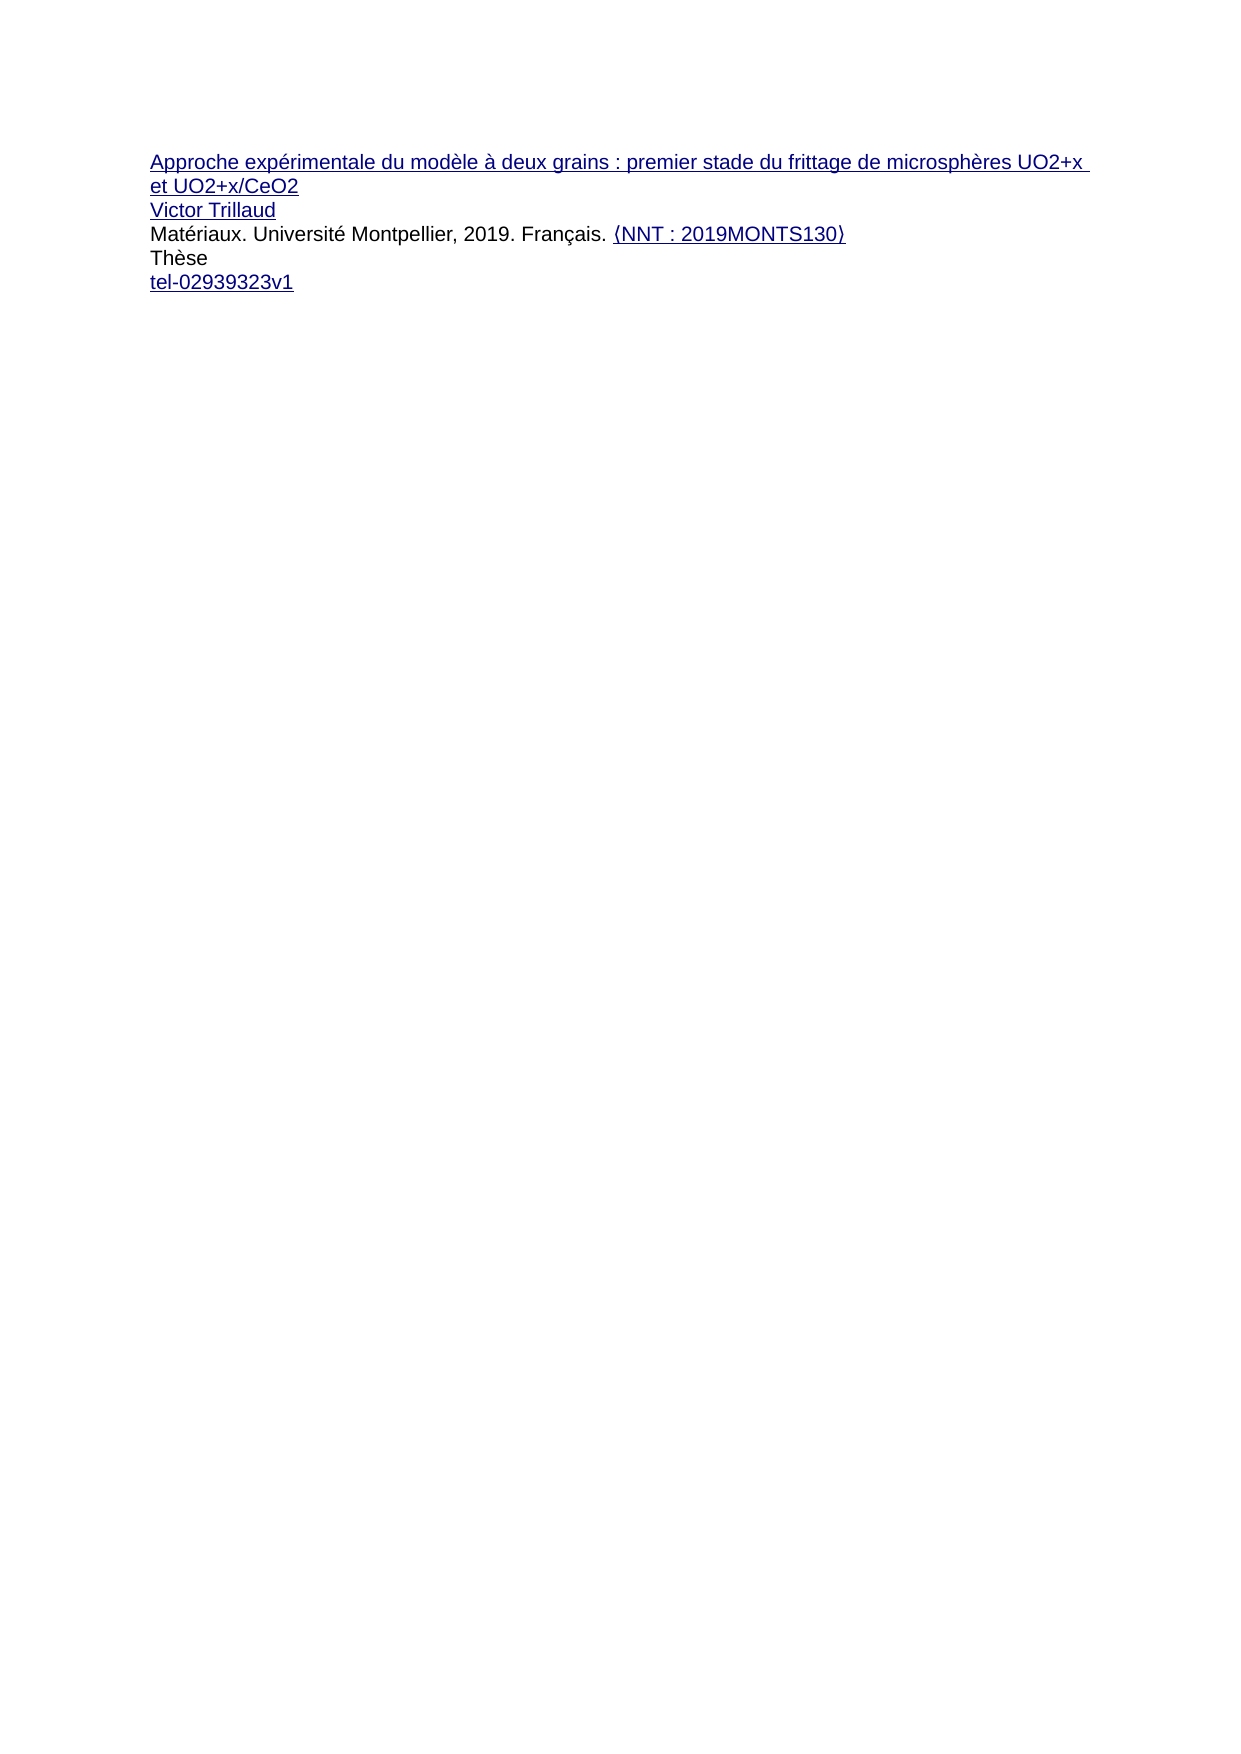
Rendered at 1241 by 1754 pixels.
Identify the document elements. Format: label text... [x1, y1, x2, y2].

table_header et UO2+x/CeO2 Victor Trillaud Matériaux. Université Montpellier, 2019. Français. ⟨NNT : 2019MONTS130⟩ Thèse tel-02939323v1 [150, 172, 1090, 294]
table_header Approche expérimentale du modèle à deux grains : premier stade du frittage de microsphères UO2+x [150, 150, 1090, 171]
